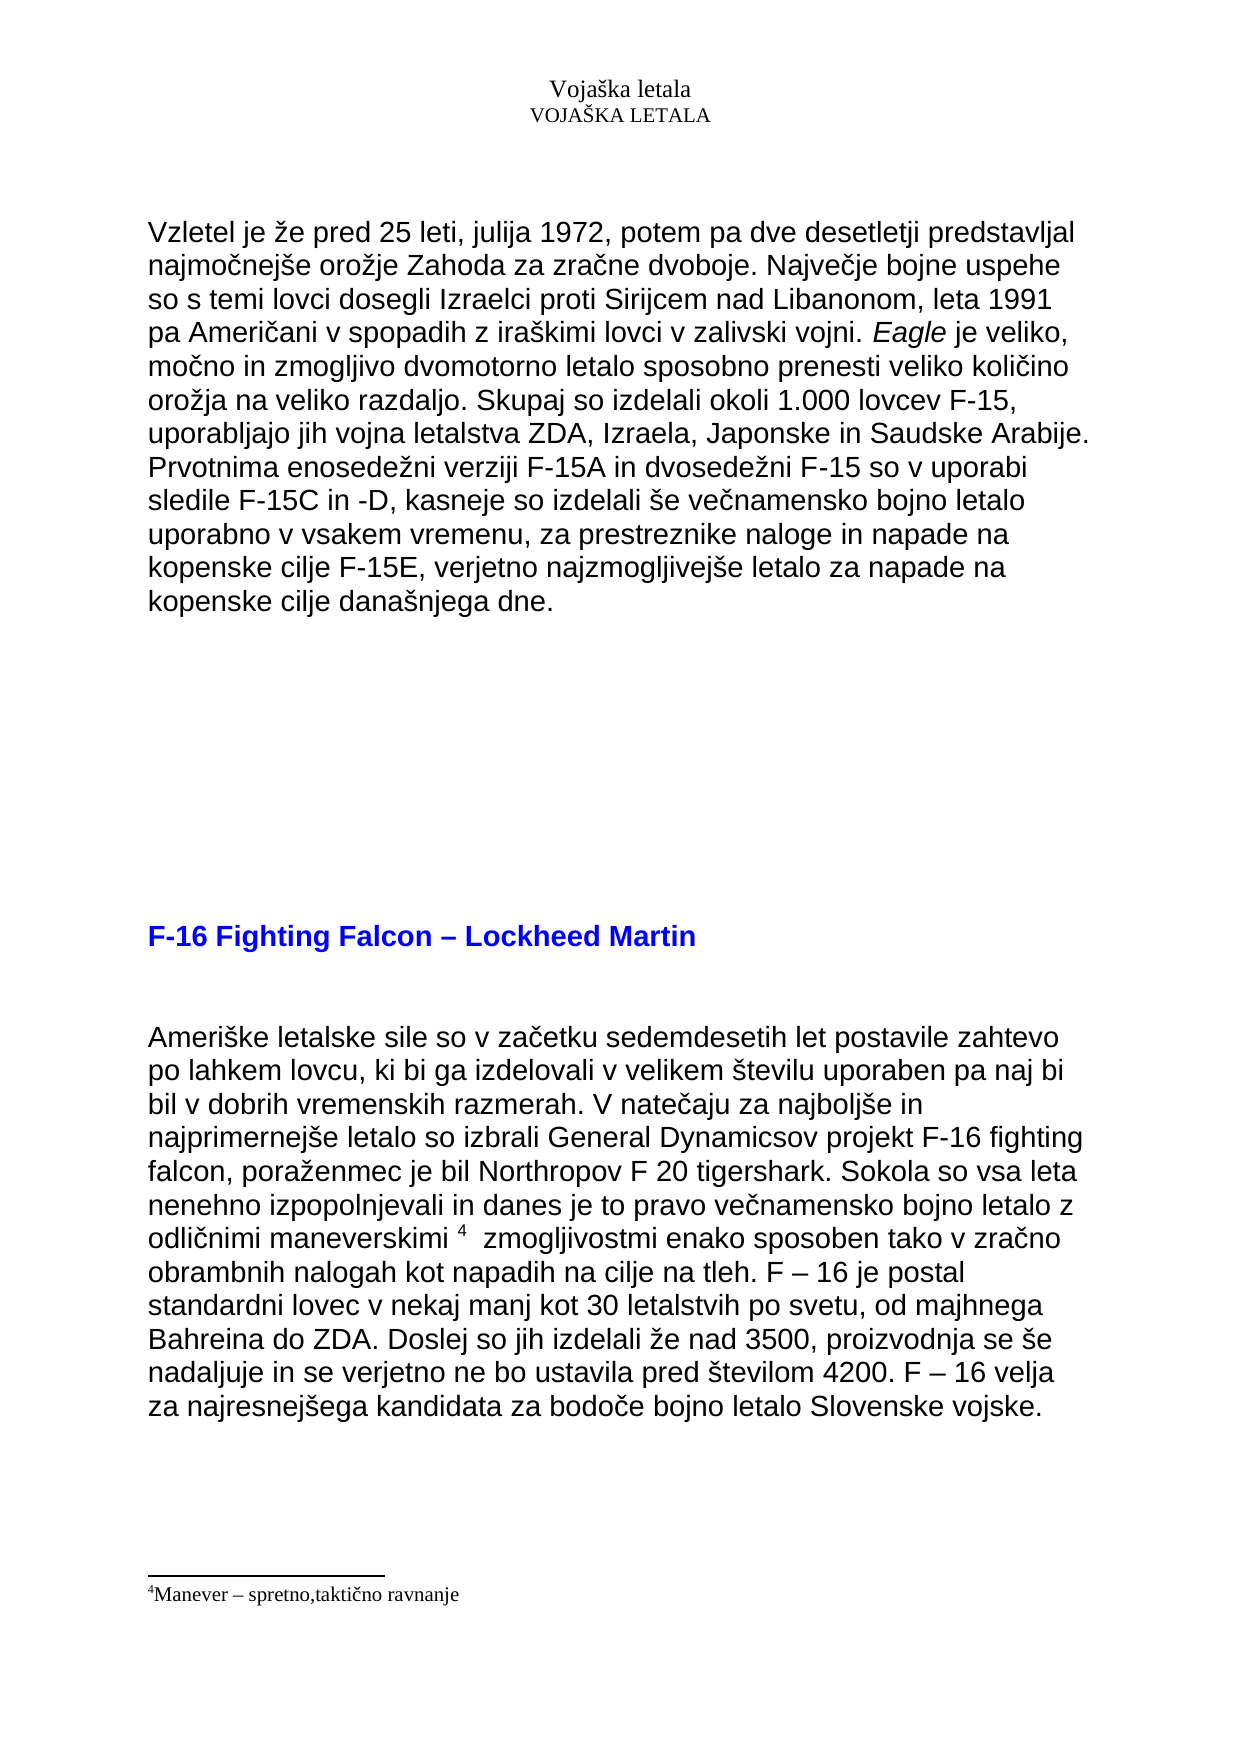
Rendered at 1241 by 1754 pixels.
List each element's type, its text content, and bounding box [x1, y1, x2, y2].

text Ameriške letalske sile so v začetku sedemdesetih let postavile zahtevo po lahkem lovcu, ki bi ga izdelovali v velikem številu uporaben pa naj bi bil v dobrih vremenskih razmerah. V natečaju za najboljše in najprimernejše letalo so izbrali General Dynamicsov projekt F-16 fighting falcon, poraženmec je bil Northropov F 20 tigershark. Sokola so vsa leta nenehno izpopolnjevali in danes je to pravo večnamensko bojno letalo z odličnimi maneverskimi zmogljivostmi enako sposoben tako v zračno obrambnih nalogah kot napadih na cilje na tleh. F – 16 je postal standardni lovec v nekaj manj kot 30 letalstvih po svetu, od majhnega Bahreina do ZDA. Doslej so jih izdelali že nad 3500, proizvodnja se še nadaljuje in se verjetno ne bo ustavila pred številom 4200. F – 16 velja za najresnejšega kandidata za bodoče bojno letalo Slovenske vojske. [148, 1020, 1092, 1422]
text Vzletel je že pred 25 leti, julija 1972, potem pa dve desetletji predstavljal najmočnejše orožje Zahoda za zračne dvoboje. Največje bojne uspehe so s temi lovci dosegli Izraelci proti Sirijcem nad Libanonom, leta 1991 pa Američani v spopadih z iraškimi lovci v zalivski vojni. Eagle je veliko, močno in zmogljivo dvomotorno letalo sposobno prenesti veliko količino orožja na veliko razdaljo. Skupaj so izdelali okoli 1.000 lovcev F-15, uporabljajo jih vojna letalstva ZDA, Izraela, Japonske in Saudske Arabije. Prvotnima enosedežni verziji F-15A in dvosedežni F­-15 so v uporabi sledile F-15C in -D, kasneje so izdelali še večnamensko bojno letalo uporabno v vsakem vremenu, za prestreznike naloge in napade na kopenske cilje F-15E, verjetno najzmogljivejše letalo za napade na kopenske cilje današnjega dne. [148, 215, 1092, 617]
text F-16 Fighting Falcon – Lockheed Martin [148, 919, 1092, 953]
text Manever – spretno,taktično ravnanje [148, 1582, 1092, 1606]
